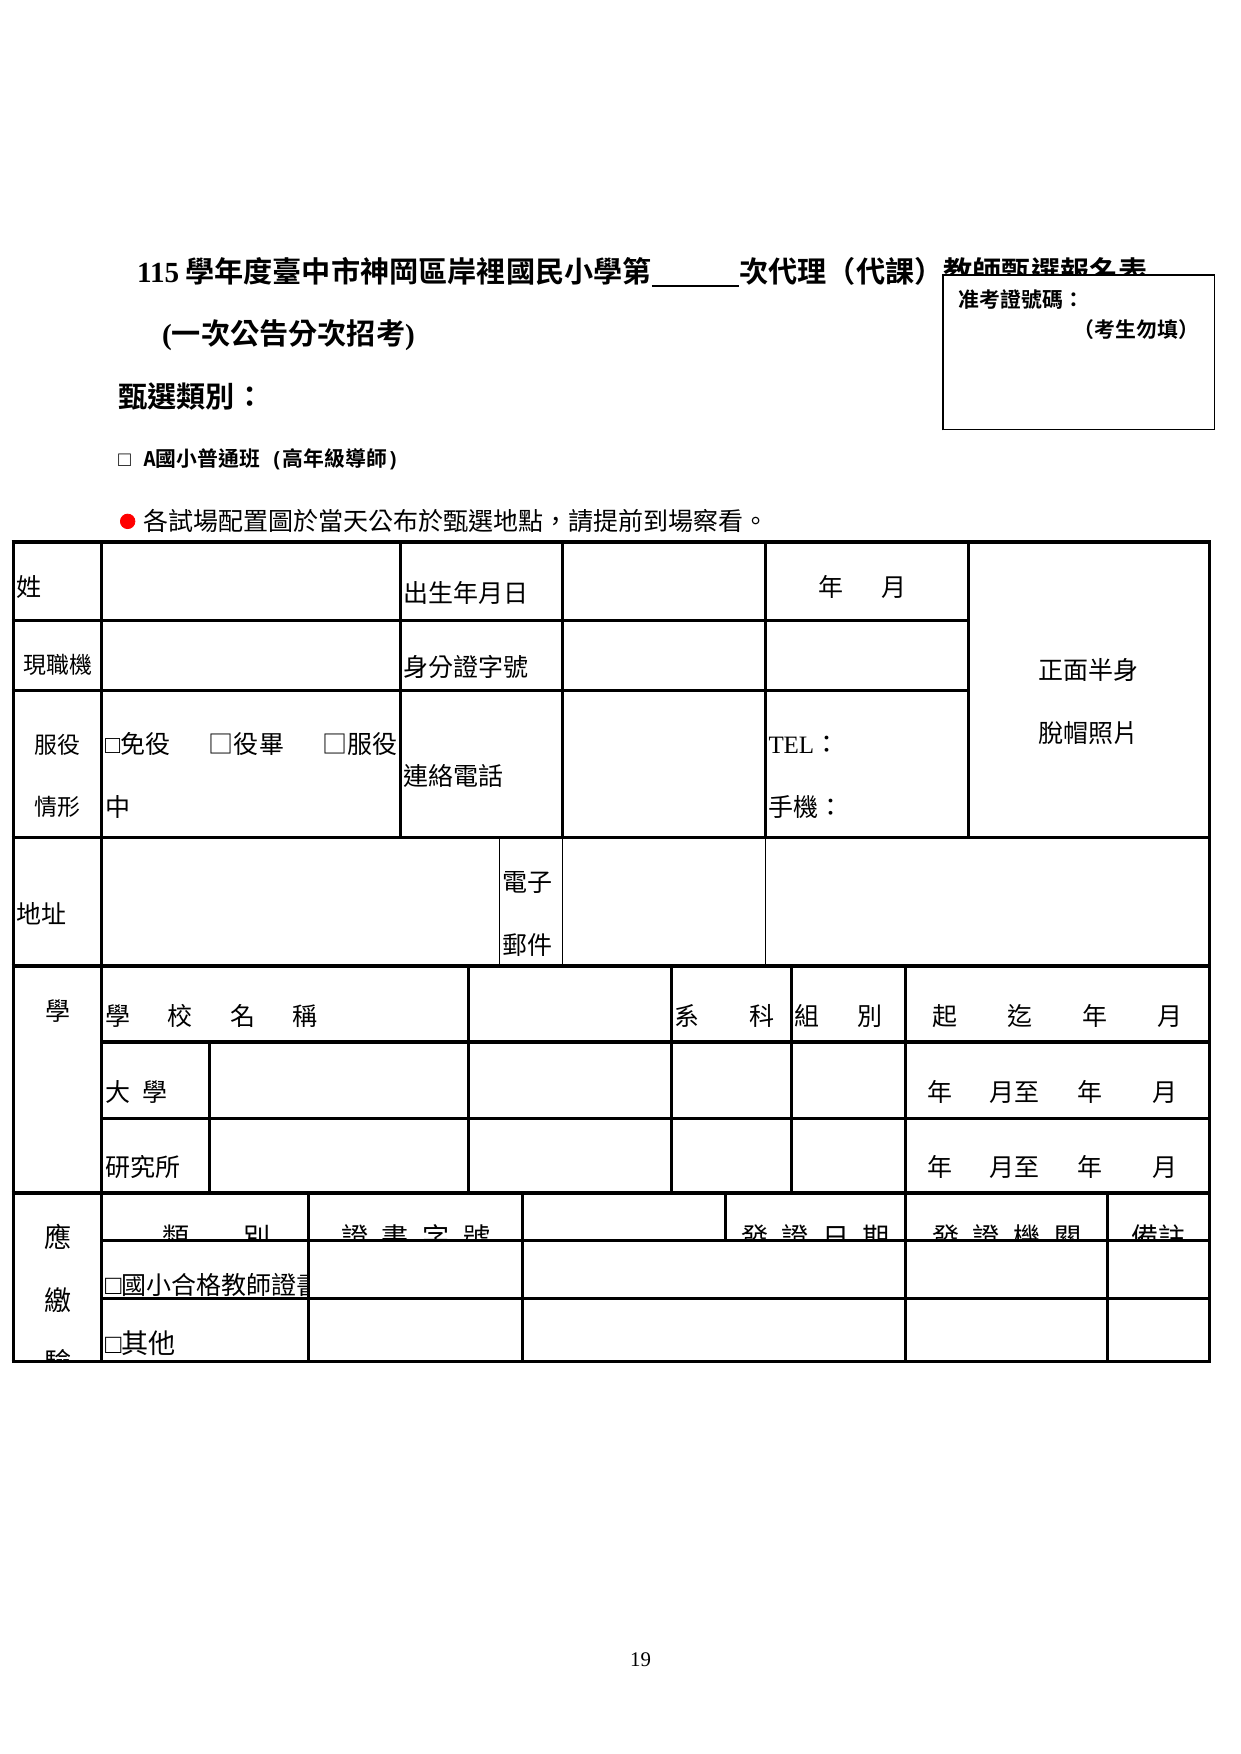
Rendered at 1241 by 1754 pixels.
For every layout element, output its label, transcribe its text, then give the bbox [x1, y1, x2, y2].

table_cell 電子郵件 [500, 839, 562, 964]
table_cell [211, 1044, 467, 1117]
text 甄選類別： [118, 353, 942, 415]
table_cell □免役 □役畢 □服役中 [103, 692, 399, 836]
table_cell [211, 1120, 467, 1191]
table_cell [524, 1242, 725, 1297]
table_cell 連絡電話 [402, 692, 561, 836]
table_cell 系 科 [673, 968, 790, 1040]
text 115學年度臺中市神岡區岸裡國民小學第 次代理（代課）教師甄選報名表 (一次公告分次招考) [118, 228, 1162, 353]
text 115學年度臺中市神岡區岸裡國民小學第 次代理（代課）教師甄選報名表 (一次公告分次招考) [944, 276, 1214, 429]
table_cell 證 書 字 號 [310, 1195, 521, 1239]
text 各試場配置圖於當天公布於甄選地點，請提前到場察看。 [118, 478, 1162, 540]
table_cell 年 月至 年 月 [907, 1120, 1208, 1191]
table_cell 學 校 名 稱 [103, 968, 467, 1040]
table_cell [725, 1242, 904, 1297]
table_cell [470, 1120, 670, 1191]
table_cell [310, 1242, 521, 1297]
table_cell 服役 情形 [15, 692, 100, 836]
text □ A國小普通班 (高年級導師) [118, 415, 1162, 478]
table_cell 地址 [15, 839, 100, 964]
table_cell [1109, 1242, 1208, 1297]
table_cell [767, 622, 967, 689]
table_cell 應 繳 驗 證 件 [15, 1195, 100, 1359]
table_cell 身分證字號 [402, 622, 561, 689]
table_cell [673, 1120, 790, 1191]
table_cell 發 證 日 期 [727, 1195, 904, 1239]
table_cell 年 月至 年 月 [907, 1044, 1208, 1117]
table_cell [310, 1300, 521, 1359]
table_header 出生年月日 [402, 544, 561, 618]
table_cell □其他 [103, 1300, 307, 1359]
table_cell [563, 839, 765, 964]
table_cell [564, 692, 764, 836]
table_cell [470, 1044, 670, 1117]
table_header 年 月 日 [767, 544, 967, 618]
table_header 正面半身 脫帽照片 [970, 544, 1208, 836]
table_cell □國小合格教師證書 [103, 1242, 307, 1297]
table_cell [103, 839, 499, 964]
table_cell 類 別 [103, 1195, 307, 1239]
text 准考證號碼： [959, 283, 1199, 313]
table_cell [564, 622, 764, 689]
table_cell [766, 839, 1208, 964]
table_cell TEL： 手機： [767, 692, 967, 836]
table_cell 研究所 [103, 1120, 208, 1191]
table_cell [907, 1242, 1106, 1297]
table_cell [725, 1300, 904, 1359]
table_cell [1109, 1300, 1208, 1359]
table_cell [793, 1044, 904, 1117]
table_cell [470, 968, 670, 1040]
table_cell 大 學 [103, 1044, 208, 1117]
table_cell 發 證 機 關 [907, 1195, 1106, 1239]
table_header [103, 544, 399, 618]
table_cell [793, 1120, 904, 1191]
text （考生勿填） [959, 313, 1199, 343]
table_cell 組 別 [793, 968, 904, 1040]
table_cell [524, 1195, 724, 1239]
table_cell 起 迄 年 月 [907, 968, 1208, 1040]
table_header 姓 名 [15, 544, 100, 618]
table_header [564, 544, 764, 618]
table_cell [907, 1300, 1106, 1359]
table_cell 學 歷 [15, 968, 100, 1191]
table_cell [524, 1300, 725, 1359]
table_cell [673, 1044, 790, 1117]
table_cell 備註 [1109, 1195, 1208, 1239]
table_cell [103, 622, 399, 689]
table_cell 現職機關學校 [15, 622, 100, 689]
